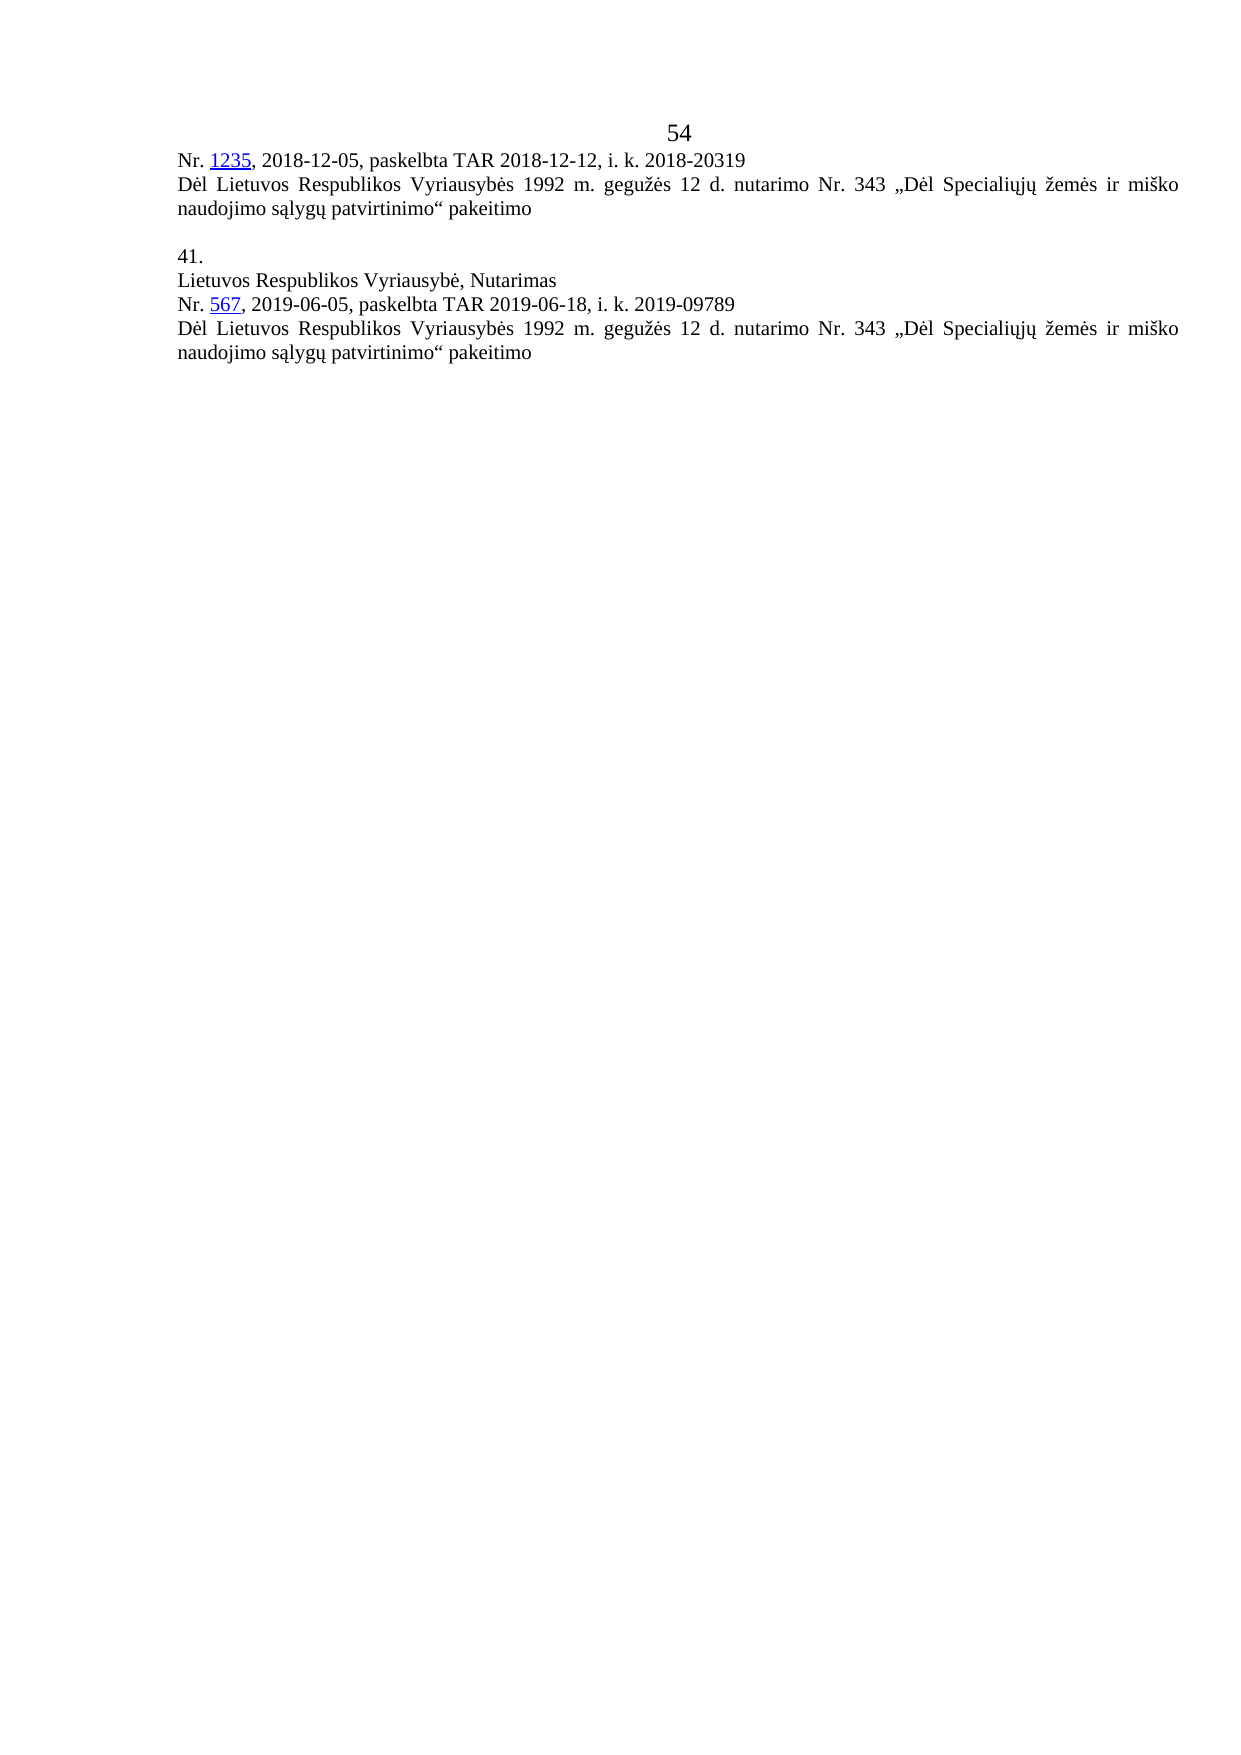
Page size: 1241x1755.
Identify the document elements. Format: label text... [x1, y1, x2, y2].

text Nr. 567, 2019-06-05, paskelbta TAR 2019-06-18, i. k. 2019-09789 [177, 292, 1181, 316]
text Dėl Lietuvos Respublikos Vyriausybės 1992 m. gegužės 12 d. nutarimo Nr. 343 „Dėl Specialiųjų žemės ir miško naudojimo sąlygų patvirtinimo“ pakeitimo [177, 172, 1181, 220]
text Lietuvos Respublikos Vyriausybė, Nutarimas [177, 268, 1181, 292]
text Nr. 1235, 2018-12-05, paskelbta TAR 2018-12-12, i. k. 2018-20319 [177, 148, 1181, 172]
text Dėl Lietuvos Respublikos Vyriausybės 1992 m. gegužės 12 d. nutarimo Nr. 343 „Dėl Specialiųjų žemės ir miško naudojimo sąlygų patvirtinimo“ pakeitimo [177, 316, 1181, 364]
text 41. [177, 244, 1181, 268]
